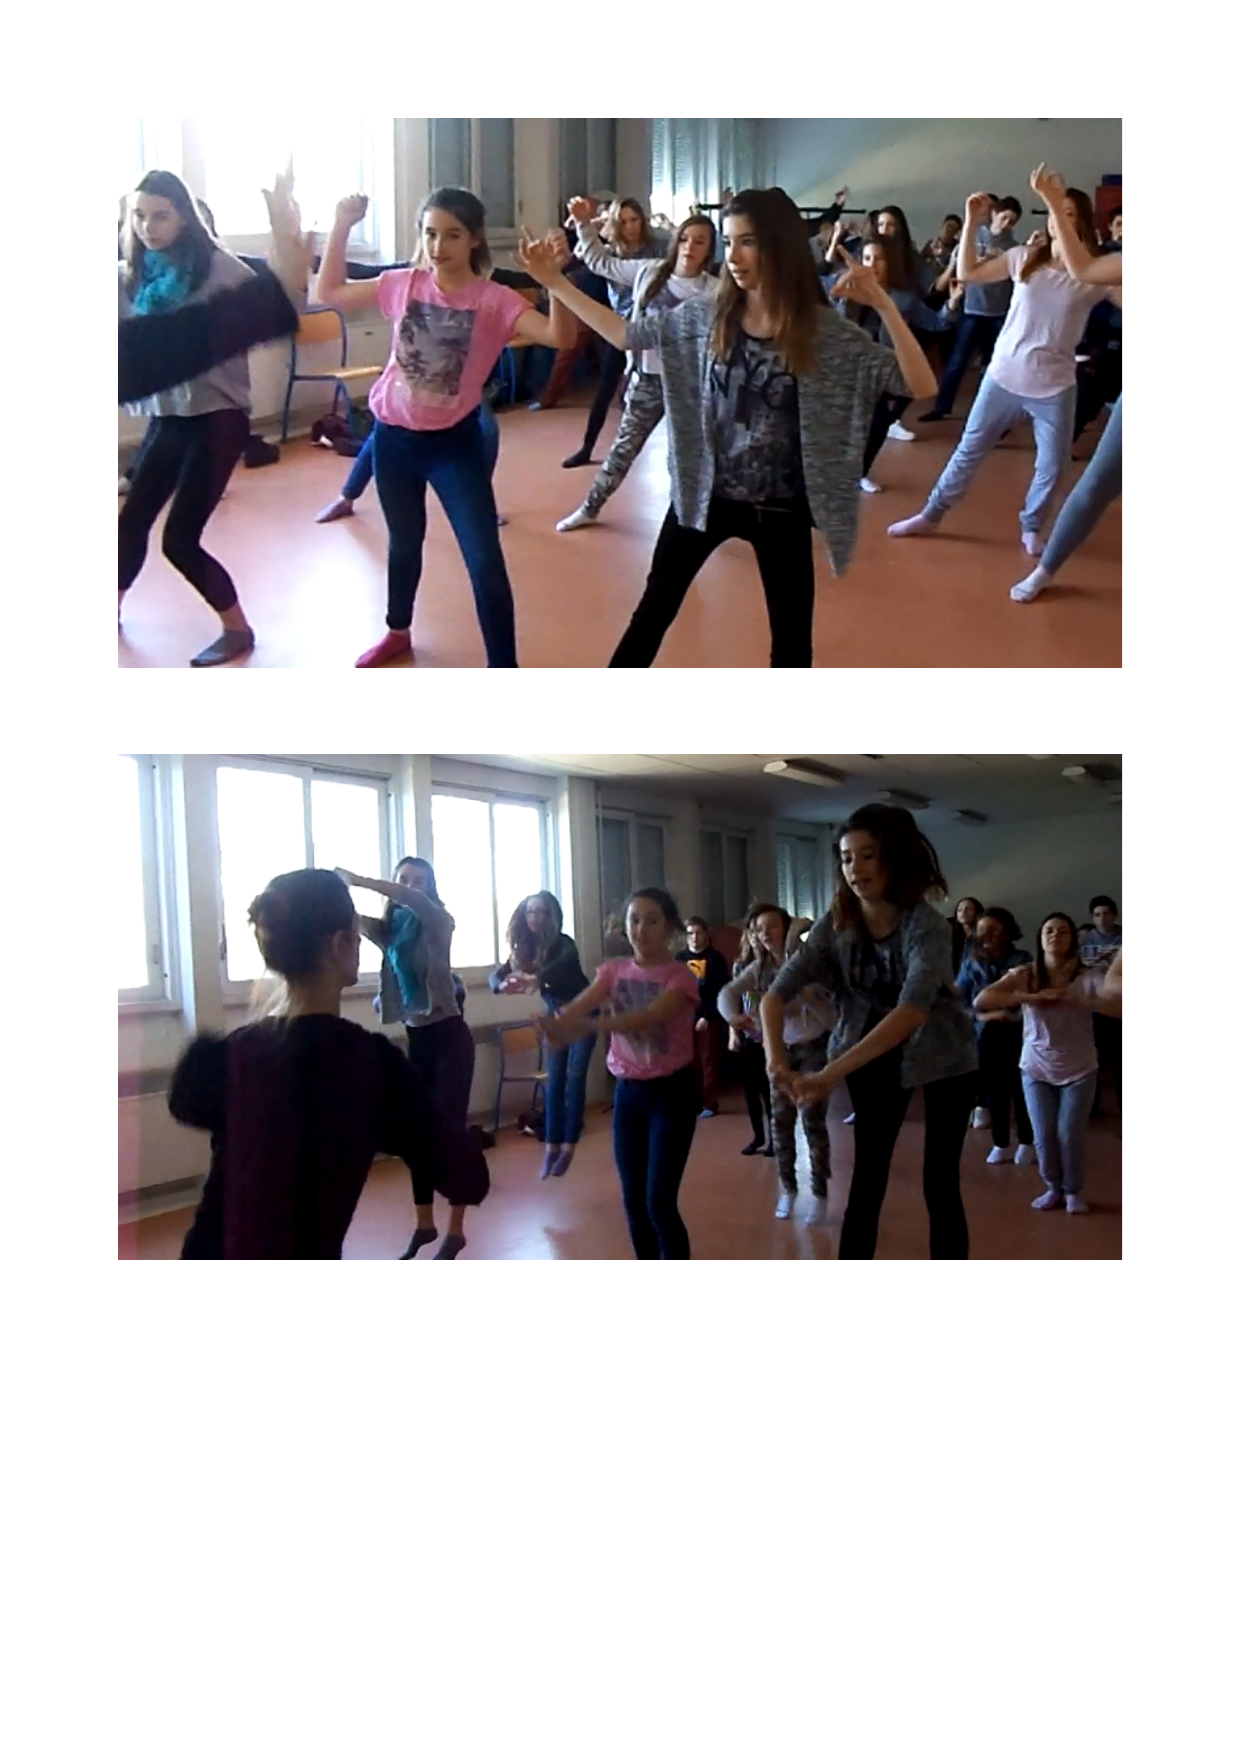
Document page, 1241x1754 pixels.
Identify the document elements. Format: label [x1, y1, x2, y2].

picture [118, 118, 1123, 668]
picture [118, 754, 1123, 1260]
